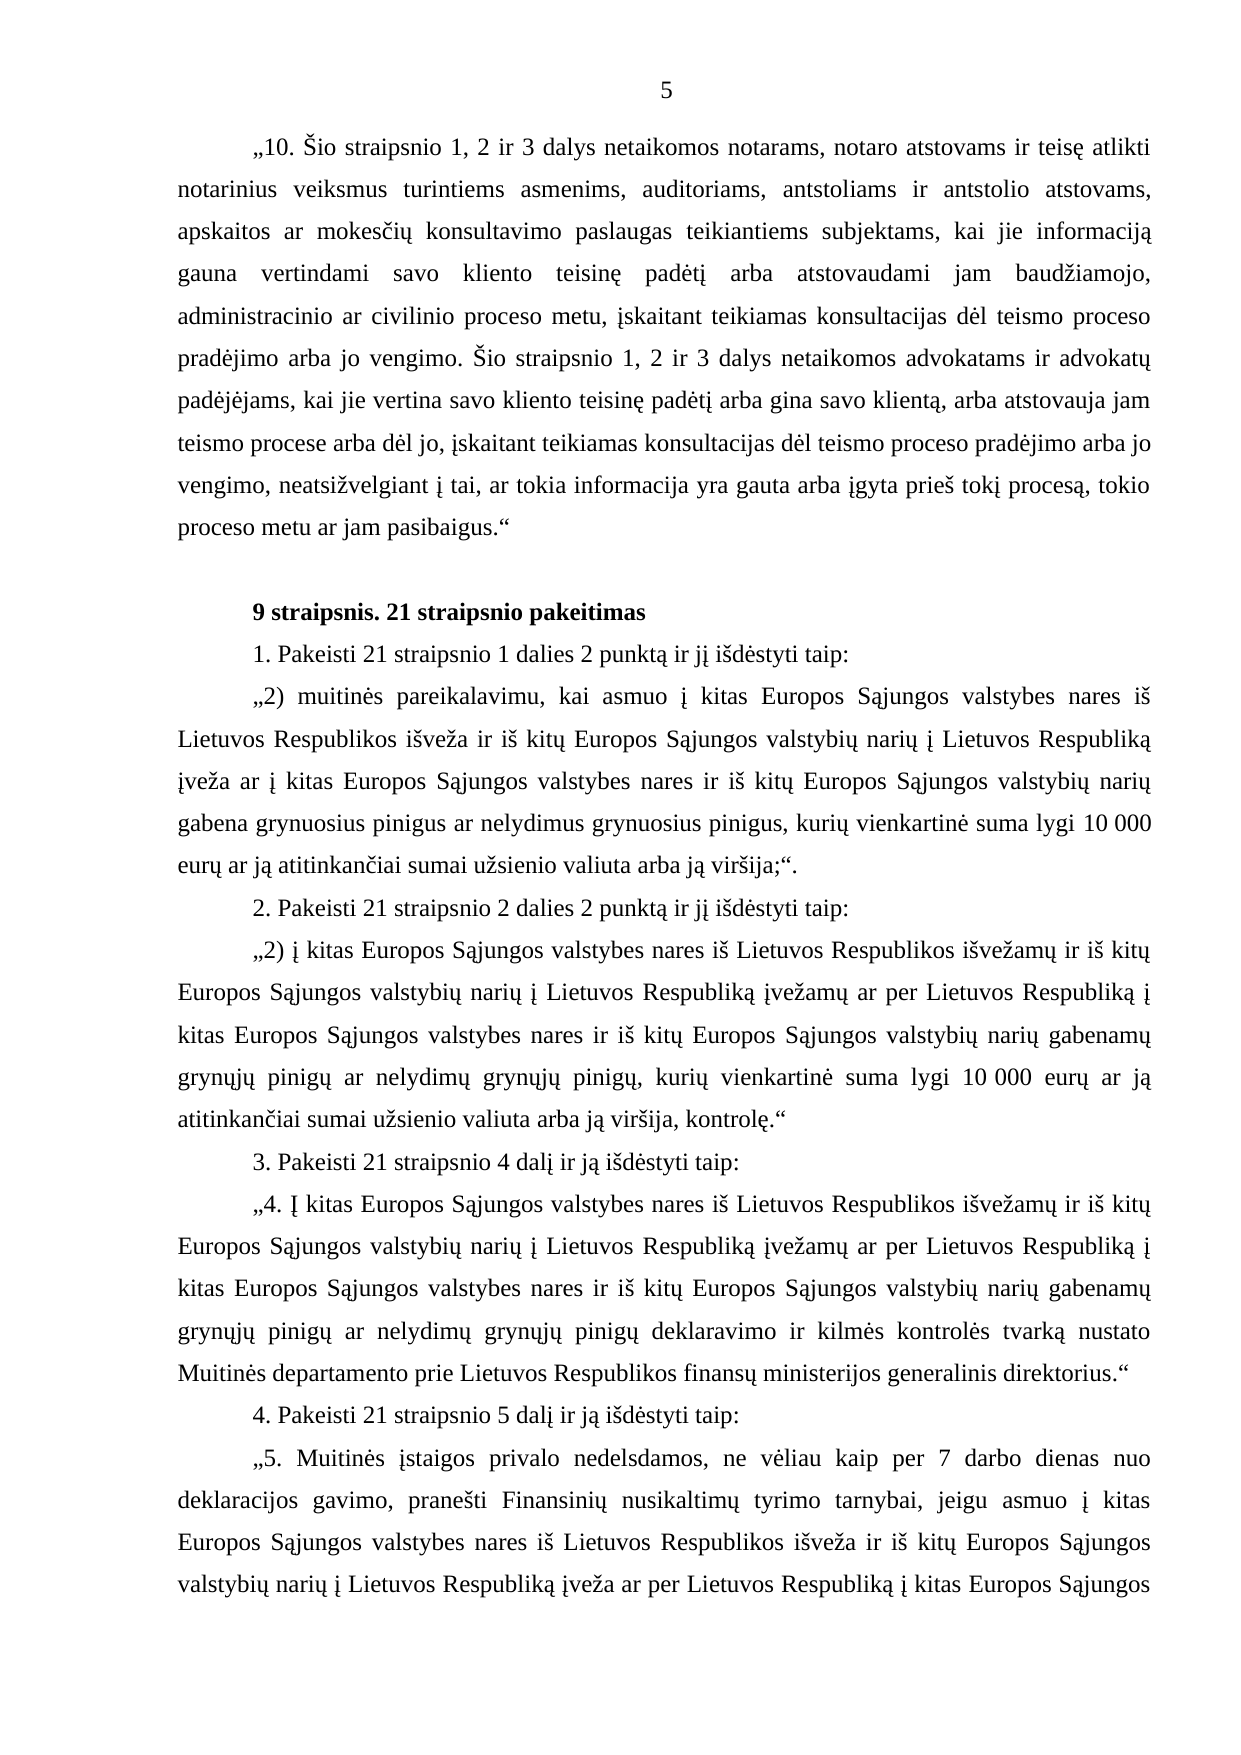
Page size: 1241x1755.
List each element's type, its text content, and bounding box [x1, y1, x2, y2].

text „2) muitinės pareikalavimu, kai asmuo į kitas Europos Sąjungos valstybes nares iš Lietuvos Respublikos išveža ir iš kitų Europos Sąjungos valstybių narių į Lietuvos Respubliką įveža ar į kitas Europos Sąjungos valstybes nares ir iš kitų Europos Sąjungos valstybių narių gabena grynuosius pinigus ar nelydimus grynuosius pinigus, kurių vienkartinė suma lygi 10 000 eurų ar ją atitinkančiai sumai užsienio valiuta arba ją viršija;“. [177, 668, 1152, 879]
text 4. Pakeisti 21 straipsnio 5 dalį ir ją išdėstyti taip: [177, 1387, 1152, 1429]
text 2. Pakeisti 21 straipsnio 2 dalies 2 punktą ir jį išdėstyti taip: [177, 879, 1152, 922]
text „5. Muitinės įstaigos privalo nedelsdamos, ne vėliau kaip per 7 darbo dienas nuo deklaracijos gavimo, pranešti Finansinių nusikaltimų tyrimo tarnybai, jeigu asmuo į kitas Europos Sąjungos valstybes nares iš Lietuvos Respublikos išveža ir iš kitų Europos Sąjungos valstybių narių į Lietuvos Respubliką įveža ar per Lietuvos Respubliką į kitas Europos Sąjungos [177, 1429, 1152, 1598]
text „10. Šio straipsnio 1, 2 ir 3 dalys netaikomos notarams, notaro atstovams ir teisę atlikti notarinius veiksmus turintiems asmenims, auditoriams, antstoliams ir antstolio atstovams, apskaitos ar mokesčių konsultavimo paslaugas teikiantiems subjektams, kai jie informaciją gauna vertindami savo kliento teisinę padėtį arba atstovaudami jam baudžiamojo, administracinio ar civilinio proceso metu, įskaitant teikiamas konsultacijas dėl teismo proceso pradėjimo arba jo vengimo. Šio straipsnio 1, 2 ir 3 dalys netaikomos advokatams ir advokatų padėjėjams, kai jie vertina savo kliento teisinę padėtį arba gina savo klientą, arba atstovauja jam teismo procese arba dėl jo, įskaitant teikiamas konsultacijas dėl teismo proceso pradėjimo arba jo vengimo, neatsižvelgiant į tai, ar tokia informacija yra gauta arba įgyta prieš tokį procesą, tokio proceso metu ar jam pasibaigus.“ [177, 118, 1152, 541]
text 1. Pakeisti 21 straipsnio 1 dalies 2 punktą ir jį išdėstyti taip: [177, 626, 1152, 668]
text „4. Į kitas Europos Sąjungos valstybes nares iš Lietuvos Respublikos išvežamų ir iš kitų Europos Sąjungos valstybių narių į Lietuvos Respubliką įvežamų ar per Lietuvos Respubliką į kitas Europos Sąjungos valstybes nares ir iš kitų Europos Sąjungos valstybių narių gabenamų grynųjų pinigų ar nelydimų grynųjų pinigų deklaravimo ir kilmės kontrolės tvarką nustato Muitinės departamento prie Lietuvos Respublikos finansų ministerijos generalinis direktorius.“ [177, 1175, 1152, 1387]
text „2) į kitas Europos Sąjungos valstybes nares iš Lietuvos Respublikos išvežamų ir iš kitų Europos Sąjungos valstybių narių į Lietuvos Respubliką įvežamų ar per Lietuvos Respubliką į kitas Europos Sąjungos valstybes nares ir iš kitų Europos Sąjungos valstybių narių gabenamų grynųjų pinigų ar nelydimų grynųjų pinigų, kurių vienkartinė suma lygi 10 000 eurų ar ją atitinkančiai sumai užsienio valiuta arba ją viršija, kontrolę.“ [177, 922, 1152, 1133]
text 3. Pakeisti 21 straipsnio 4 dalį ir ją išdėstyti taip: [177, 1133, 1152, 1175]
text 9 straipsnis. 21 straipsnio pakeitimas [177, 583, 1152, 626]
